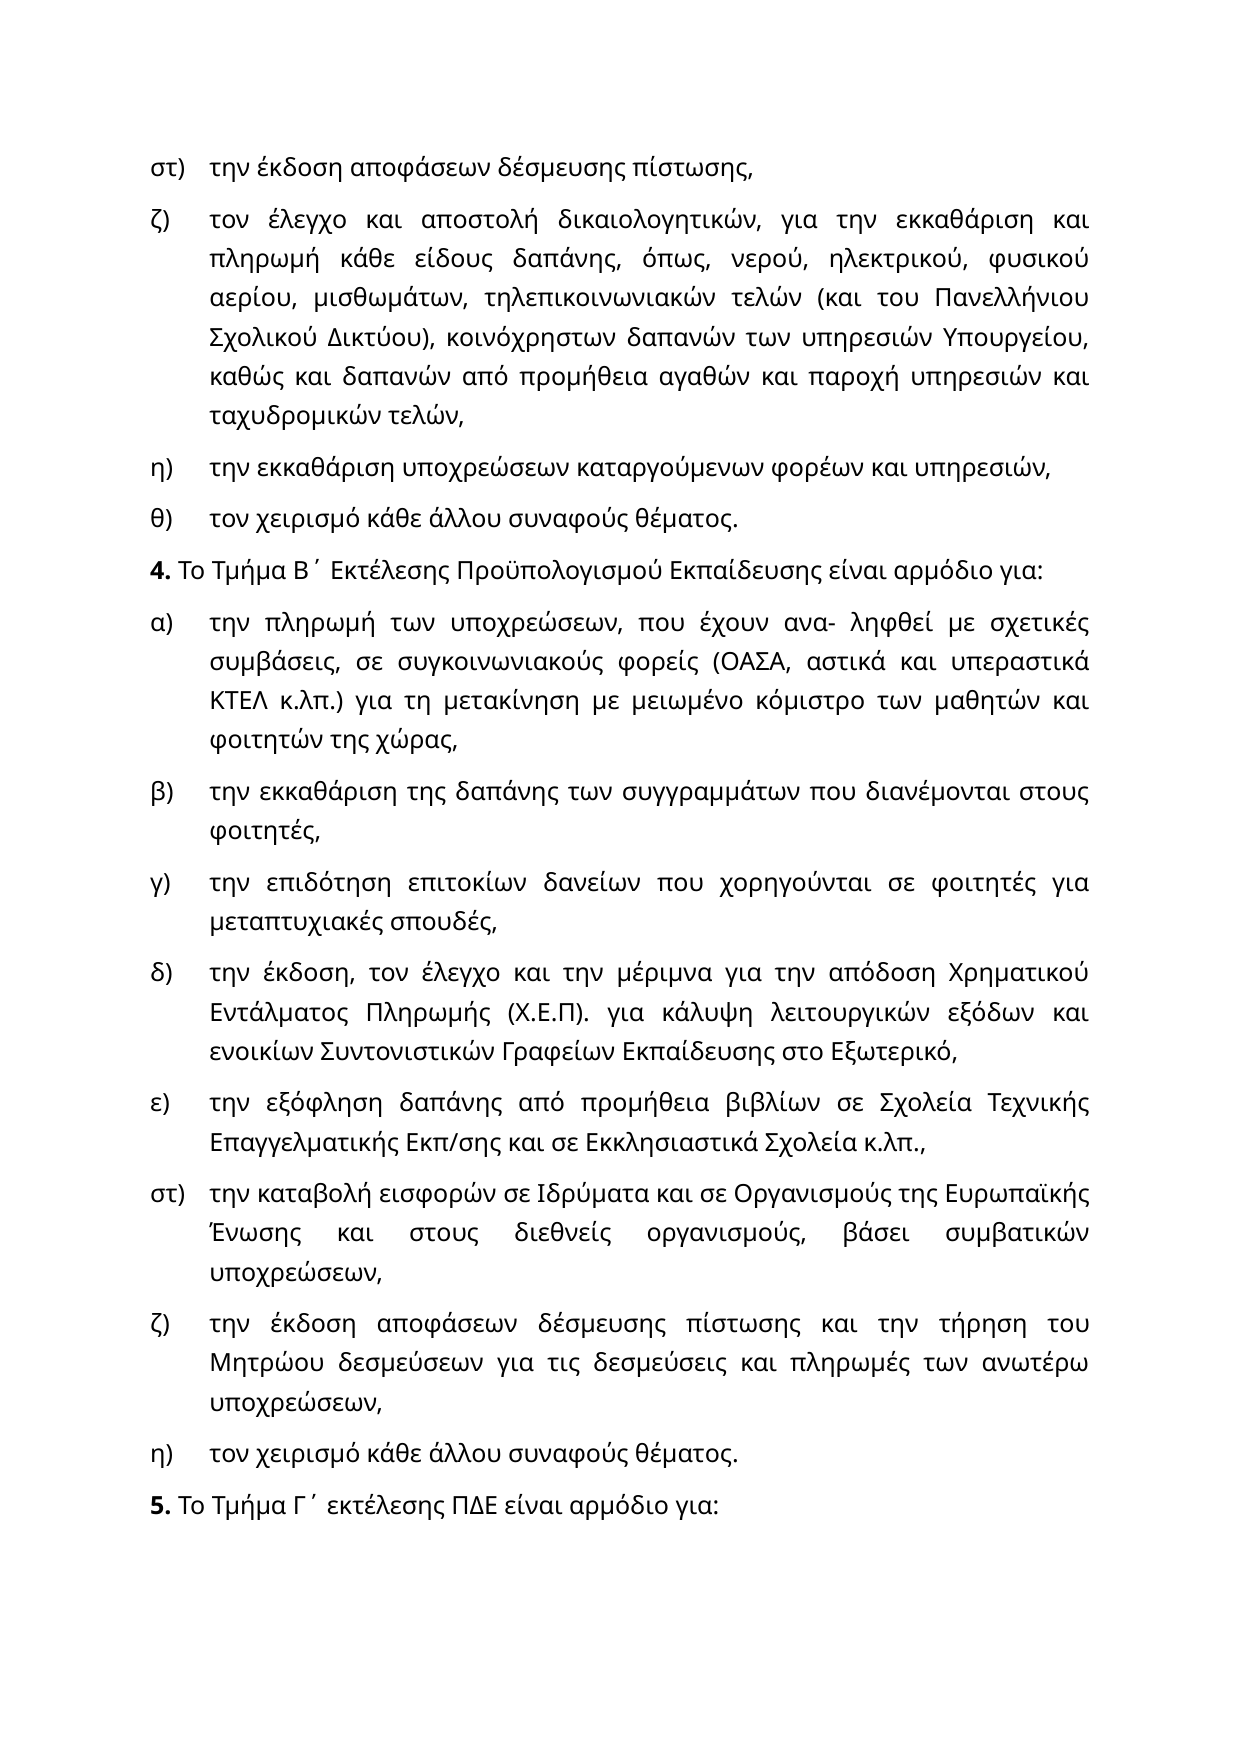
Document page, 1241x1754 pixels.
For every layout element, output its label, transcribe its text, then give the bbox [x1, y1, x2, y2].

list ε) την εξόφληση δαπάνης από προμήθεια βιβλίων σε Σχολεία Τεχνικής Επαγγελματικής Εκπ/σης και σε Εκκλησιαστικά Σχολεία κ.λπ., [150, 1085, 1090, 1158]
text 5. Το Τμήμα Γ΄ εκτέλεσης ΠΔΕ είναι αρμόδιο για: [150, 1487, 1090, 1522]
text 4. Το Τμήμα Β΄ Εκτέλεσης Προϋπολογισμού Εκπαίδευσης είναι αρμόδιο για: [150, 552, 1090, 587]
list δ) την έκδοση, τον έλεγχο και την μέριμνα για την απόδοση Χρηματικού Εντάλματος Πληρωμής (Χ.Ε.Π). για κάλυψη λειτουργικών εξόδων και ενοικίων Συντονιστικών Γραφείων Εκπαίδευσης στο Εξωτερικό, [150, 955, 1090, 1067]
list β) την εκκαθάριση της δαπάνης των συγγραμμάτων που διανέμονται στους φοιτητές, [150, 773, 1090, 847]
list στ) την καταβολή εισφορών σε Ιδρύματα και σε Οργανισμούς της Ευρωπαϊκής Ένωσης και στους διεθνείς οργανισμούς, βάσει συμβατικών υποχρεώσεων, [150, 1176, 1090, 1288]
list θ) τον χειρισμό κάθε άλλου συναφούς θέματος. [150, 501, 1090, 535]
list η) τον χειρισμό κάθε άλλου συναφούς θέματος. [150, 1436, 1090, 1470]
list γ) την επιδότηση επιτοκίων δανείων που χορηγούνται σε φοιτητές για μεταπτυχιακές σπουδές, [150, 864, 1090, 937]
list ζ) τον έλεγχο και αποστολή δικαιολογητικών, για την εκκαθάριση και πληρωμή κάθε είδους δαπάνης, όπως, νερού, ηλεκτρικού, φυσικού αερίου, μισθωμάτων, τηλεπικοινωνιακών τελών (και του Πανελλήνιου Σχολικού Δικτύου), κοινόχρηστων δαπανών των υπηρεσιών Υπουργείου, καθώς και δαπανών από προμήθεια αγαθών και παροχή υπηρεσιών και ταχυδρομικών τελών, [150, 202, 1090, 432]
list α) την πληρωμή των υποχρεώσεων, που έχουν ανα- ληφθεί με σχετικές συμβάσεις, σε συγκοινωνιακούς φορείς (ΟΑΣΑ, αστικά και υπεραστικά ΚΤΕΛ κ.λπ.) για τη μετακίνηση με μειωμένο κόμιστρο των μαθητών και φοιτητών της χώρας, [150, 604, 1090, 756]
list ζ) την έκδοση αποφάσεων δέσμευσης πίστωσης και την τήρηση του Μητρώου δεσμεύσεων για τις δεσμεύσεις και πληρωμές των ανωτέρω υποχρεώσεων, [150, 1306, 1090, 1418]
list στ) την έκδοση αποφάσεων δέσμευσης πίστωσης, [150, 150, 1090, 184]
list η) την εκκαθάριση υποχρεώσεων καταργούμενων φορέων και υπηρεσιών, [150, 449, 1090, 483]
